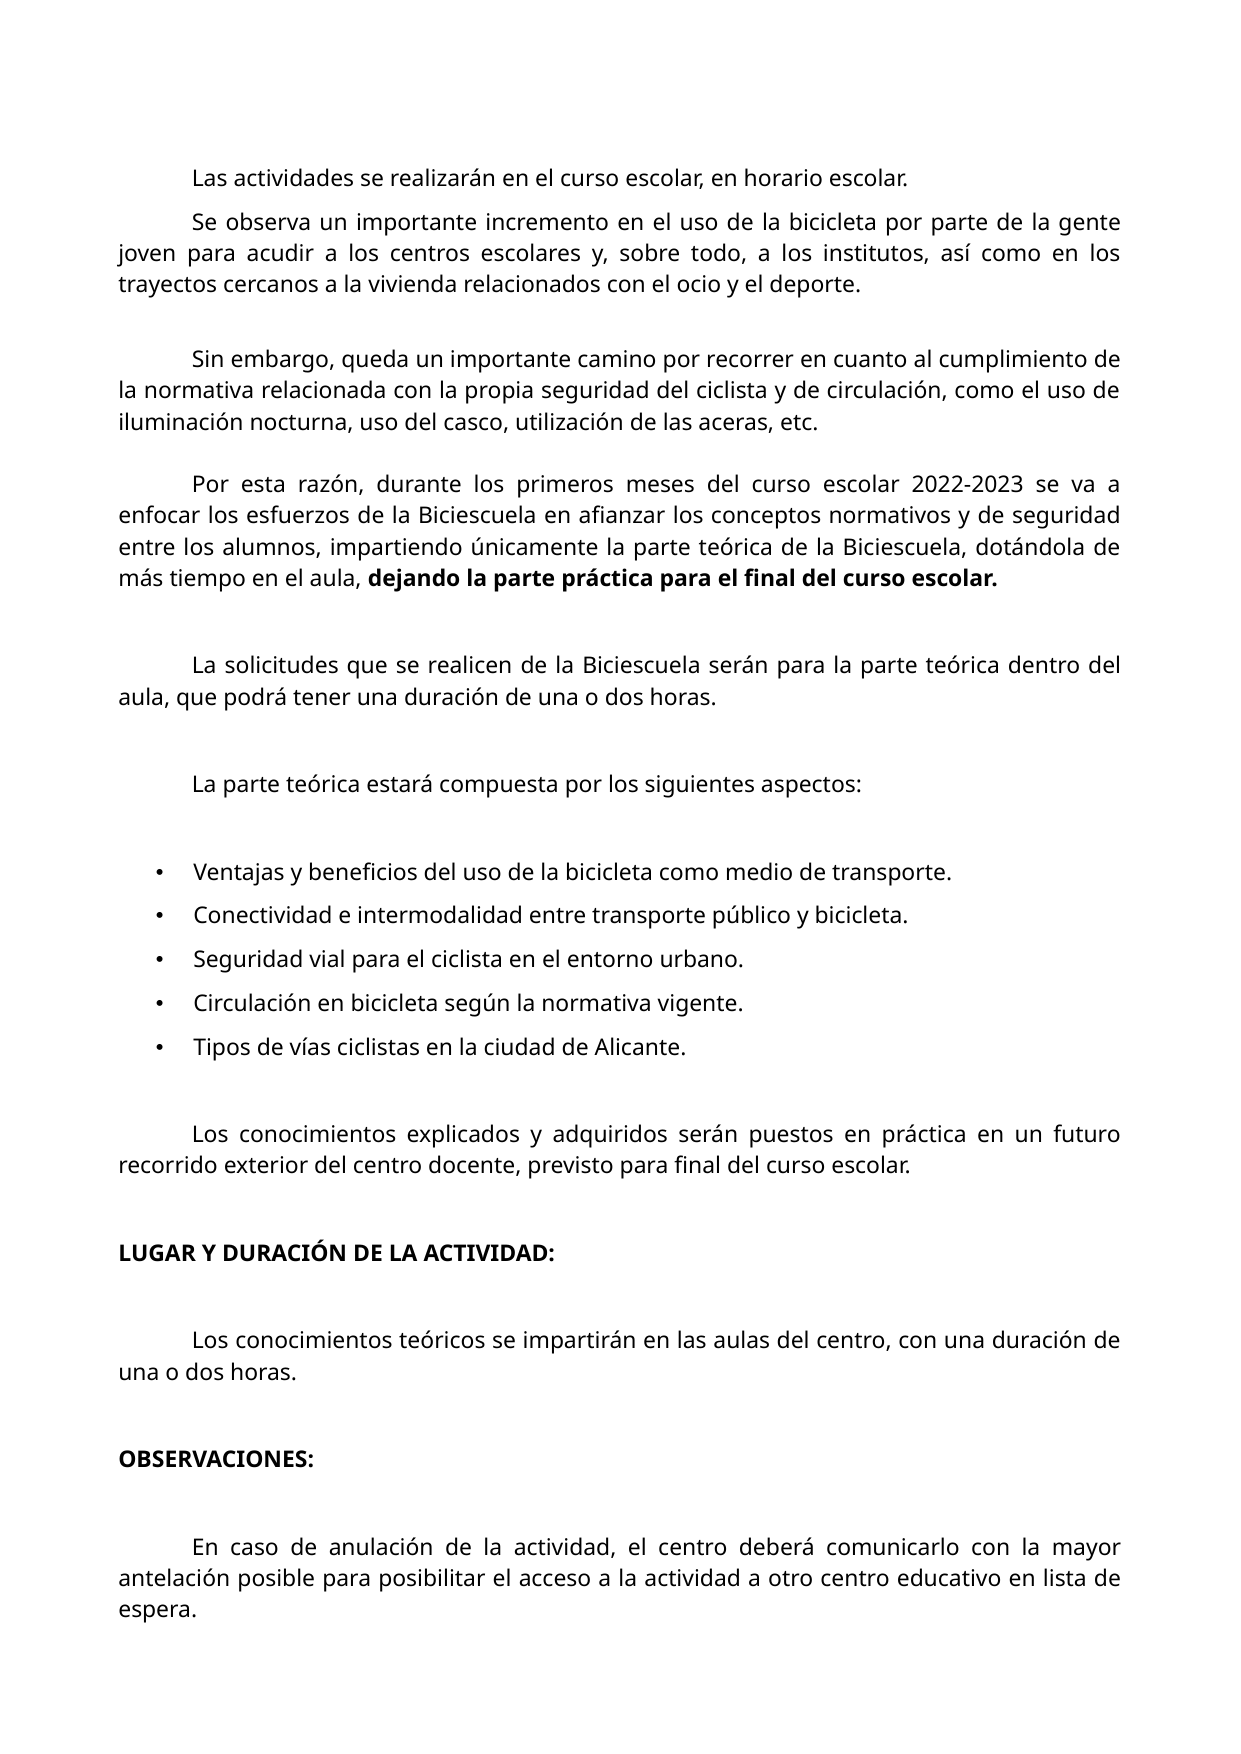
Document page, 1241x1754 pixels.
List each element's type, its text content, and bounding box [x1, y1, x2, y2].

text OBSERVACIONES: [118, 1443, 1122, 1474]
text Por esta razón, durante los primeros meses del curso escolar 2022-2023 se va a enfocar los esfuerzos de la Biciescuela en afianzar los conceptos normativos y de seguridad entre los alumnos, impartiendo únicamente la parte teórica de la Biciescuela, dotándola de más tiempo en el aula, dejando la parte práctica para el final del curso escolar. [118, 468, 1122, 593]
text Los conocimientos teóricos se impartirán en las aulas del centro, con una duración de una o dos horas. [118, 1324, 1122, 1387]
text Sin embargo, queda un importante camino por recorrer en cuanto al cumplimiento de la normativa relacionada con la propia seguridad del ciclista y de circulación, como el uso de iluminación nocturna, uso del casco, utilización de las aceras, etc. [118, 343, 1122, 437]
text LUGAR Y DURACIÓN DE LA ACTIVIDAD: [118, 1237, 1122, 1268]
list Circulación en bicicleta según la normativa vigente. [156, 987, 1122, 1018]
text Las actividades se realizarán en el curso escolar, en horario escolar. [118, 162, 1122, 193]
text Los conocimientos explicados y adquiridos serán puestos en práctica en un futuro recorrido exterior del centro docente, previsto para final del curso escolar. [118, 1118, 1122, 1181]
text La solicitudes que se realicen de la Biciescuela serán para la parte teórica dentro del aula, que podrá tener una duración de una o dos horas. [118, 649, 1122, 712]
text En caso de anulación de la actividad, el centro deberá comunicarlo con la mayor antelación posible para posibilitar el acceso a la actividad a otro centro educativo en lista de espera. [118, 1531, 1122, 1624]
list Ventajas y beneficios del uso de la bicicleta como medio de transporte. [156, 856, 1122, 887]
text Se observa un importante incremento en el uso de la bicicleta por parte de la gente joven para acudir a los centros escolares y, sobre todo, a los institutos, así como en los trayectos cercanos a la vivienda relacionados con el ocio y el deporte. [118, 206, 1122, 299]
list Conectividad e intermodalidad entre transporte público y bicicleta. [156, 899, 1122, 931]
list Tipos de vías ciclistas en la ciudad de Alicante. [156, 1031, 1122, 1062]
list Seguridad vial para el ciclista en el entorno urbano. [156, 943, 1122, 974]
text La parte teórica estará compuesta por los siguientes aspectos: [118, 768, 1122, 799]
